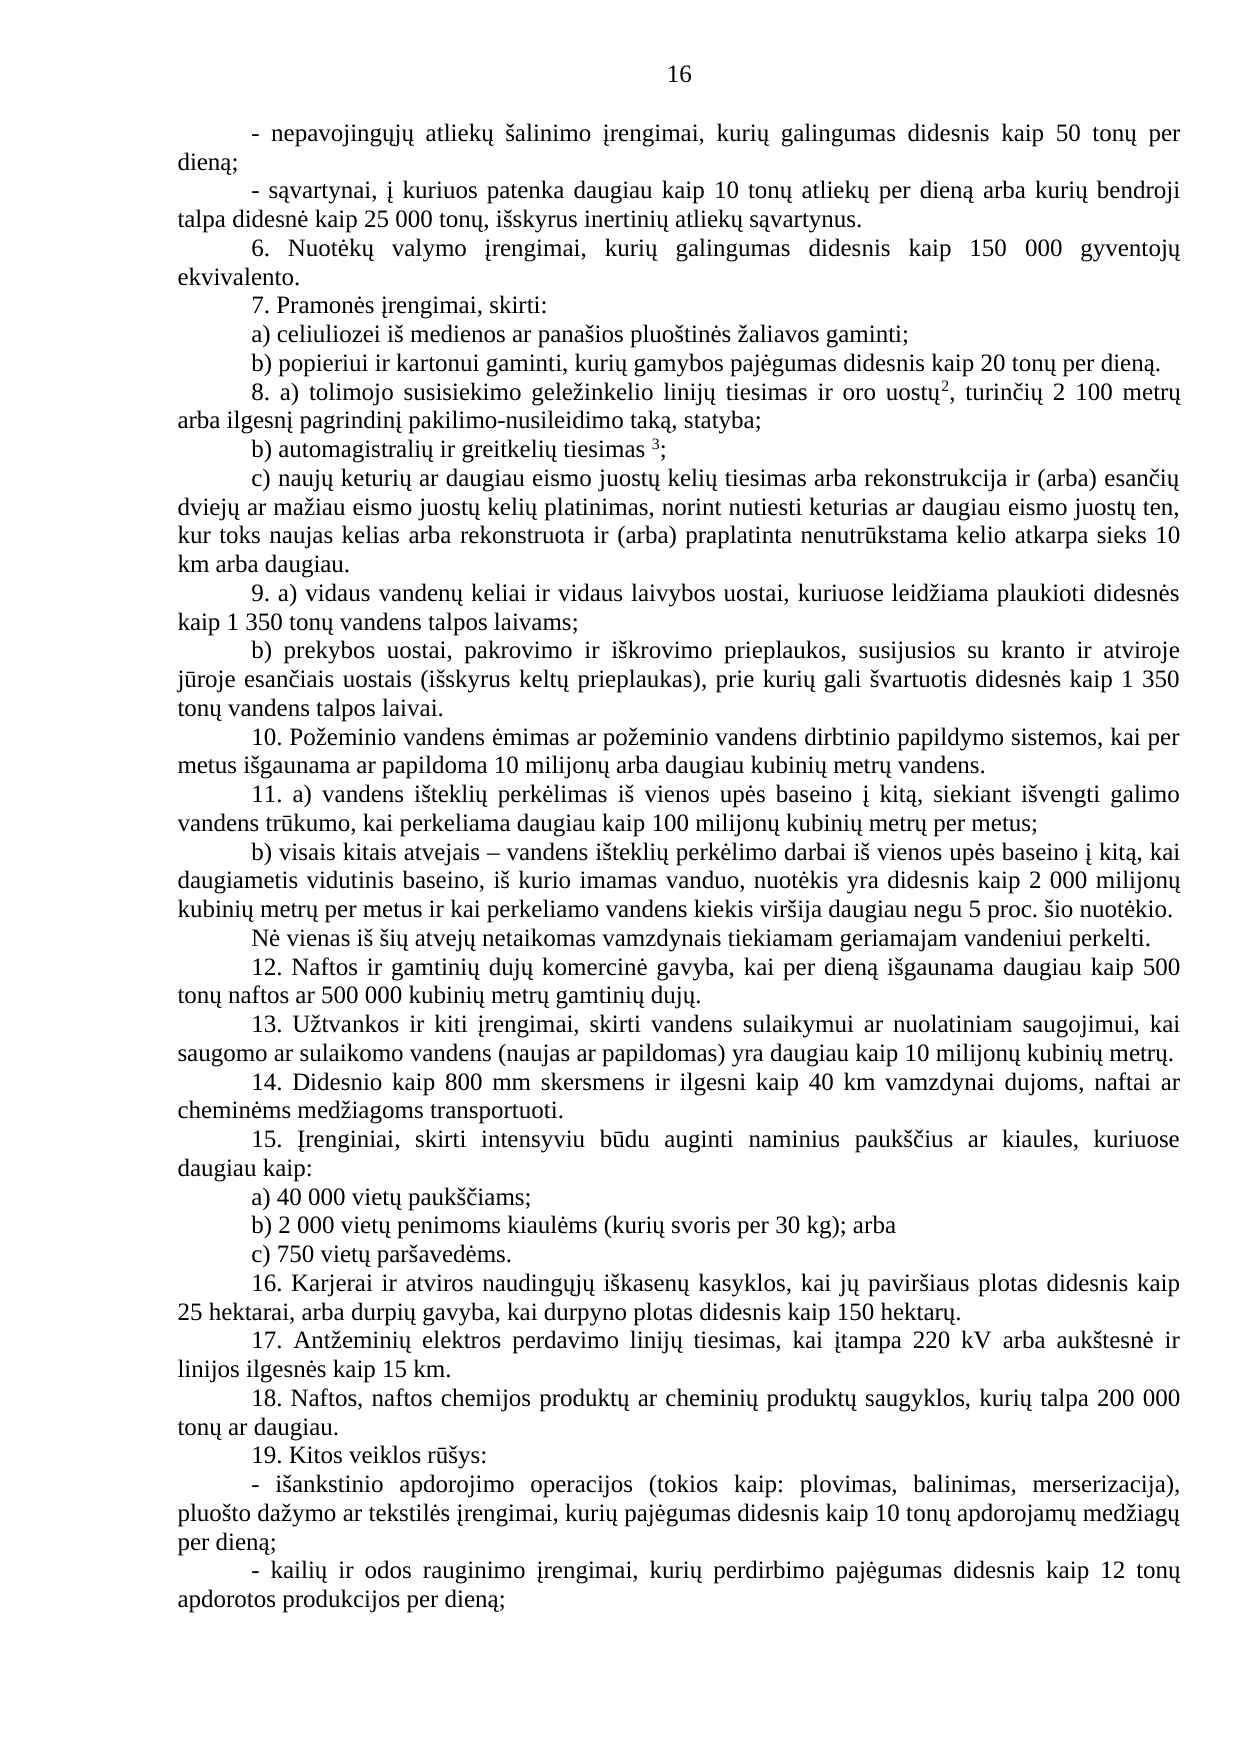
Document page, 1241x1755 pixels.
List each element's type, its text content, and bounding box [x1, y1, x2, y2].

text 7. Pramonės įrengimai, skirti: [177, 291, 1181, 319]
text c) 750 vietų paršavedėms. [177, 1239, 1181, 1268]
text 12. Naftos ir gamtinių dujų komercinė gavyba, kai per dieną išgaunama daugiau kaip 500 tonų naftos ar 500 000 kubinių metrų gamtinių dujų. [177, 952, 1181, 1009]
text 15. Įrenginiai, skirti intensyviu būdu auginti naminius paukščius ar kiaules, kuriuose daugiau kaip: [177, 1124, 1181, 1182]
text b) prekybos uostai, pakrovimo ir iškrovimo prieplaukos, susijusios su kranto ir atviroje jūroje esančiais uostais (išskyrus keltų prieplaukas), prie kurių gali švartuotis didesnės kaip 1 350 tonų vandens talpos laivai. [177, 636, 1181, 722]
text - išankstinio apdorojimo operacijos (tokios kaip: plovimas, balinimas, merserizacija), pluošto dažymo ar tekstilės įrengimai, kurių pajėgumas didesnis kaip 10 tonų apdorojamų medžiagų per dieną; [177, 1469, 1181, 1556]
text b) popieriui ir kartonui gaminti, kurių gamybos pajėgumas didesnis kaip 20 tonų per dieną. [177, 348, 1181, 377]
text b) 2 000 vietų penimoms kiaulėms (kurių svoris per 30 kg); arba [177, 1211, 1181, 1239]
text a) celiuliozei iš medienos ar panašios pluoštinės žaliavos gaminti; [177, 319, 1181, 348]
text 8. a) tolimojo susisiekimo geležinkelio linijų tiesimas ir oro uostų2, turinčių 2 100 metrų arba ilgesnį pagrindinį pakilimo-nusileidimo taką, statyba; [177, 377, 1181, 434]
text 16. Karjerai ir atviros naudingųjų iškasenų kasyklos, kai jų paviršiaus plotas didesnis kaip 25 hektarai, arba durpių gavyba, kai durpyno plotas didesnis kaip 150 hektarų. [177, 1268, 1181, 1326]
text c) naujų keturių ar daugiau eismo juostų kelių tiesimas arba rekonstrukcija ir (arba) esančių dviejų ar mažiau eismo juostų kelių platinimas, norint nutiesti keturias ar daugiau eismo juostų ten, kur toks naujas kelias arba rekonstruota ir (arba) praplatinta nenutrūkstama kelio atkarpa sieks 10 km arba daugiau. [177, 463, 1181, 578]
text 19. Kitos veiklos rūšys: [177, 1441, 1181, 1469]
text 17. Antžeminių elektros perdavimo linijų tiesimas, kai įtampa 220 kV arba aukštesnė ir linijos ilgesnės kaip 15 km. [177, 1326, 1181, 1383]
text Nė vienas iš šių atvejų netaikomas vamzdynais tiekiamam geriamajam vandeniui perkelti. [177, 923, 1181, 952]
text - kailių ir odos rauginimo įrengimai, kurių perdirbimo pajėgumas didesnis kaip 12 tonų apdorotos produkcijos per dieną; [177, 1556, 1181, 1613]
text 14. Didesnio kaip 800 mm skersmens ir ilgesni kaip 40 km vamzdynai dujoms, naftai ar cheminėms medžiagoms transportuoti. [177, 1067, 1181, 1124]
text a) 40 000 vietų paukščiams; [177, 1182, 1181, 1211]
text b) visais kitais atvejais – vandens išteklių perkėlimo darbai iš vienos upės baseino į kitą, kai daugiametis vidutinis baseino, iš kurio imamas vanduo, nuotėkis yra didesnis kaip 2 000 milijonų kubinių metrų per metus ir kai perkeliamo vandens kiekis viršija daugiau negu 5 proc. šio nuotėkio. [177, 837, 1181, 923]
text - sąvartynai, į kuriuos patenka daugiau kaip 10 tonų atliekų per dieną arba kurių bendroji talpa didesnė kaip 25 000 tonų, išskyrus inertinių atliekų sąvartynus. [177, 176, 1181, 233]
text - nepavojingųjų atliekų šalinimo įrengimai, kurių galingumas didesnis kaip 50 tonų per dieną; [177, 118, 1181, 176]
text 6. Nuotėkų valymo įrengimai, kurių galingumas didesnis kaip 150 000 gyventojų ekvivalento. [177, 233, 1181, 291]
text 13. Užtvankos ir kiti įrengimai, skirti vandens sulaikymui ar nuolatiniam saugojimui, kai saugomo ar sulaikomo vandens (naujas ar papildomas) yra daugiau kaip 10 milijonų kubinių metrų. [177, 1009, 1181, 1067]
text 10. Požeminio vandens ėmimas ar požeminio vandens dirbtinio papildymo sistemos, kai per metus išgaunama ar papildoma 10 milijonų arba daugiau kubinių metrų vandens. [177, 722, 1181, 779]
text 9. a) vidaus vandenų keliai ir vidaus laivybos uostai, kuriuose leidžiama plaukioti didesnės kaip 1 350 tonų vandens talpos laivams; [177, 578, 1181, 636]
text 11. a) vandens išteklių perkėlimas iš vienos upės baseino į kitą, siekiant išvengti galimo vandens trūkumo, kai perkeliama daugiau kaip 100 milijonų kubinių metrų per metus; [177, 779, 1181, 837]
text 18. Naftos, naftos chemijos produktų ar cheminių produktų saugyklos, kurių talpa 200 000 tonų ar daugiau. [177, 1383, 1181, 1441]
text b) automagistralių ir greitkelių tiesimas 3; [177, 434, 1181, 463]
